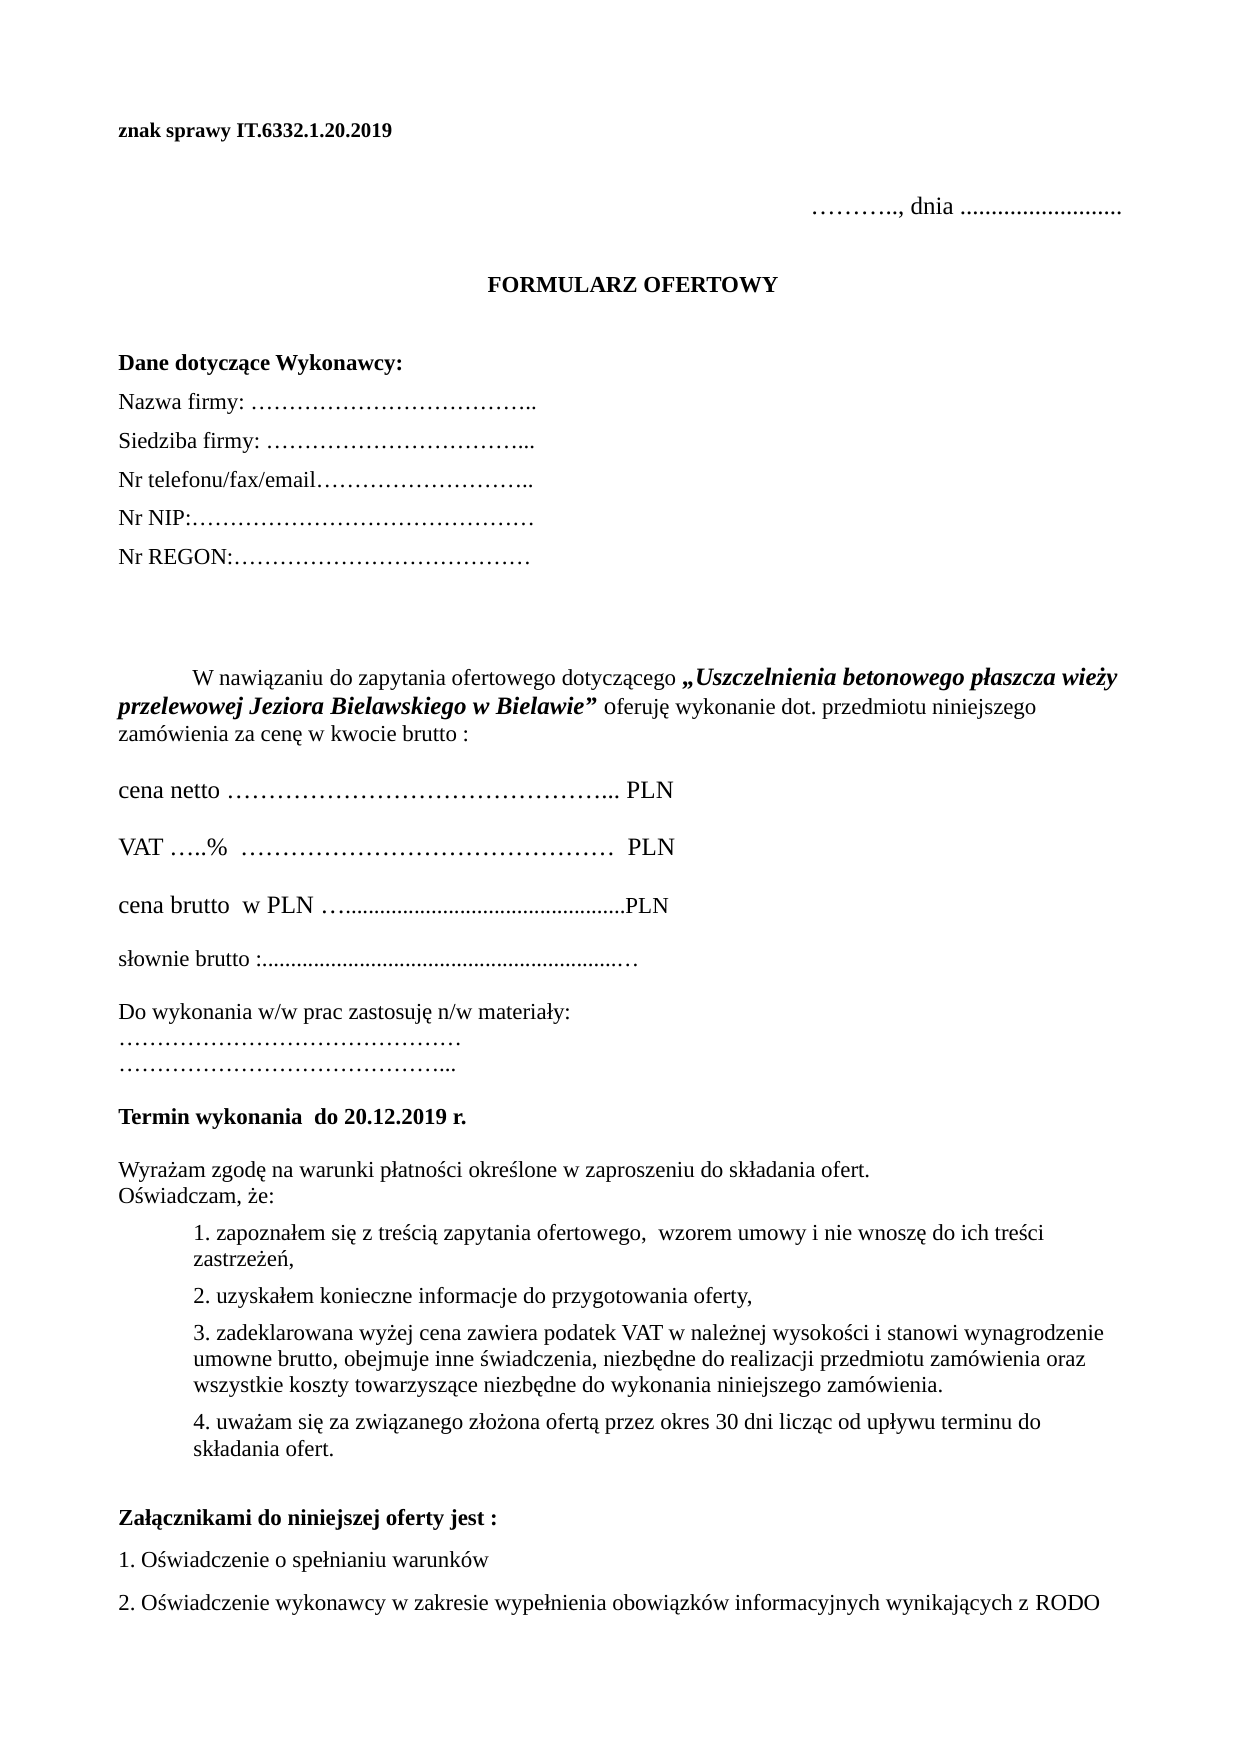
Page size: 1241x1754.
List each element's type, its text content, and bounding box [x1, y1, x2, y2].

text 1. zapoznałem się z treścią zapytania ofertowego, wzorem umowy i nie wnoszę do ich treści zastrzeżeń, [193, 1219, 1122, 1272]
text Nr NIP:……………………………………… [118, 504, 1122, 531]
text Do wykonania w/w prac zastosuję n/w materiały: [118, 998, 1122, 1024]
text 3. zadeklarowana wyżej cena zawiera podatek VAT w należnej wysokości i stanowi wynagrodzenie umowne brutto, obejmuje inne świadczenia, niezbędne do realizacji przedmiotu zamówienia oraz wszystkie koszty towarzyszące niezbędne do wykonania niniejszego zamówienia. [193, 1319, 1122, 1398]
text cena netto ………………………………………... PLN [118, 775, 1122, 804]
text W nawiązaniu do zapytania ofertowego dotyczącego „Uszczelnienia betonowego płaszcza wieży przelewowej Jeziora Bielawskiego w Bielawie” oferuję wykonanie dot. przedmiotu niniejszego zamówienia za cenę w kwocie brutto : [118, 662, 1122, 746]
text słownie brutto :..............................................................… [118, 945, 1122, 971]
text Nr telefonu/fax/email……………………….. [118, 466, 1122, 492]
text znak sprawy IT.6332.1.20.2019 [118, 118, 1122, 142]
text Nr REGON:………………………………… [118, 543, 1122, 570]
text Siedziba firmy: ……………………………... [118, 427, 1122, 453]
text cena brutto w PLN ….................................................PLN [118, 890, 1122, 919]
text Wyrażam zgodę na warunki płatności określone w zaproszeniu do składania ofert. [118, 1156, 1122, 1182]
text FORMULARZ OFERTOWY [118, 271, 1122, 298]
text Oświadczam, że: [118, 1182, 1122, 1208]
text Termin wykonania do 20.12.2019 r. [118, 1103, 1122, 1129]
text ……….., dnia .......................... [118, 191, 1122, 220]
text Załącznikami do niniejszej oferty jest : [118, 1504, 1122, 1530]
text 2. uzyskałem konieczne informacje do przygotowania oferty, [193, 1282, 1122, 1308]
text 1. Oświadczenie o spełnianiu warunków [118, 1546, 1122, 1573]
text Dane dotyczące Wykonawcy: [118, 349, 1122, 375]
text ……………………………………… [118, 1024, 1122, 1050]
text Nazwa firmy: ……………………………….. [118, 388, 1122, 414]
text 4. uważam się za związanego złożona ofertą przez okres 30 dni licząc od upływu terminu do składania ofert. [193, 1408, 1122, 1461]
text VAT …..% ……………………………………… PLN [118, 832, 1122, 861]
text ……………………………………... [118, 1050, 1122, 1077]
text 2. Oświadczenie wykonawcy w zakresie wypełnienia obowiązków informacyjnych wynikających z RODO [118, 1589, 1122, 1616]
